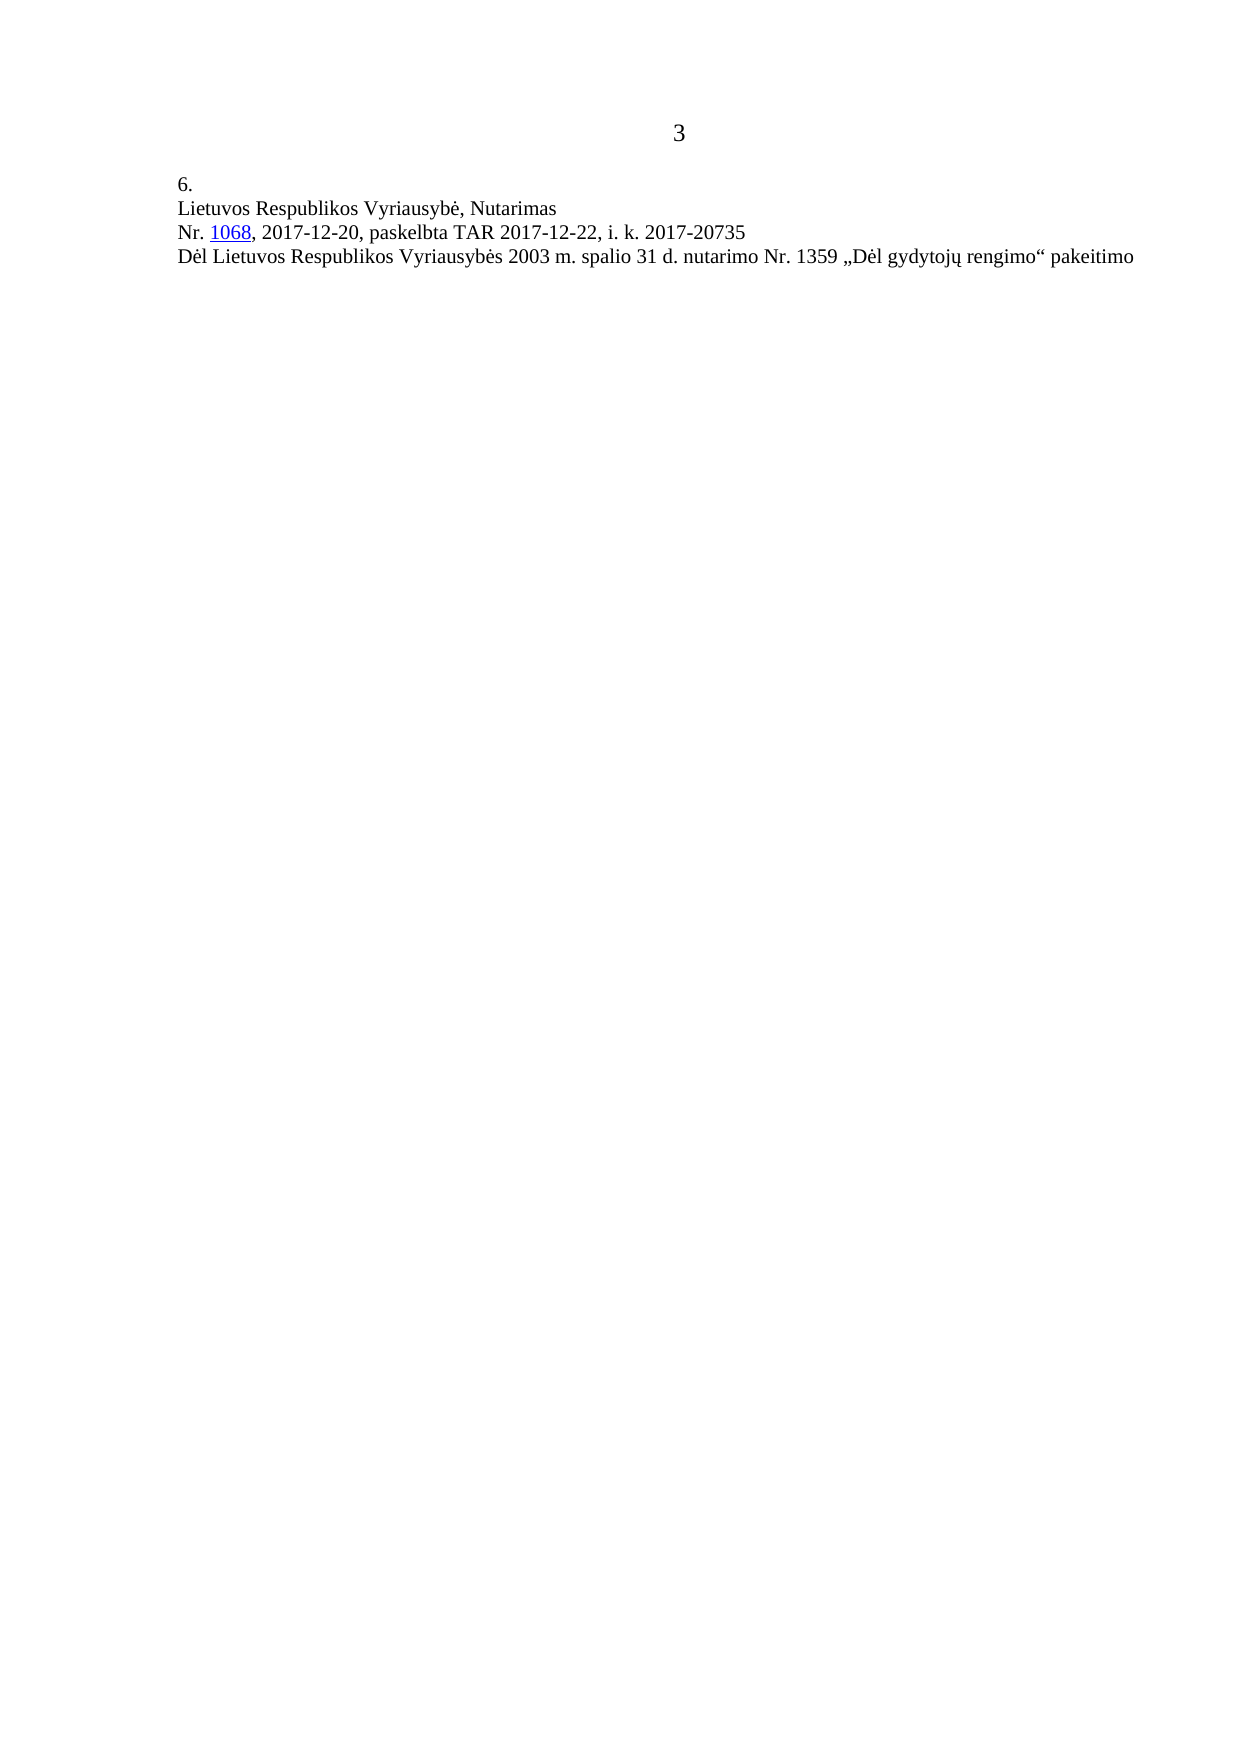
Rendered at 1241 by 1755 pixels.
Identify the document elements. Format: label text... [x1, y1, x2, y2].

text 6. [177, 172, 1181, 196]
text Dėl Lietuvos Respublikos Vyriausybės 2003 m. spalio 31 d. nutarimo Nr. 1359 „Dėl gydytojų rengimo“ pakeitimo [177, 244, 1181, 268]
text Lietuvos Respublikos Vyriausybė, Nutarimas [177, 196, 1181, 220]
text Nr. 1068, 2017-12-20, paskelbta TAR 2017-12-22, i. k. 2017-20735 [177, 220, 1181, 244]
